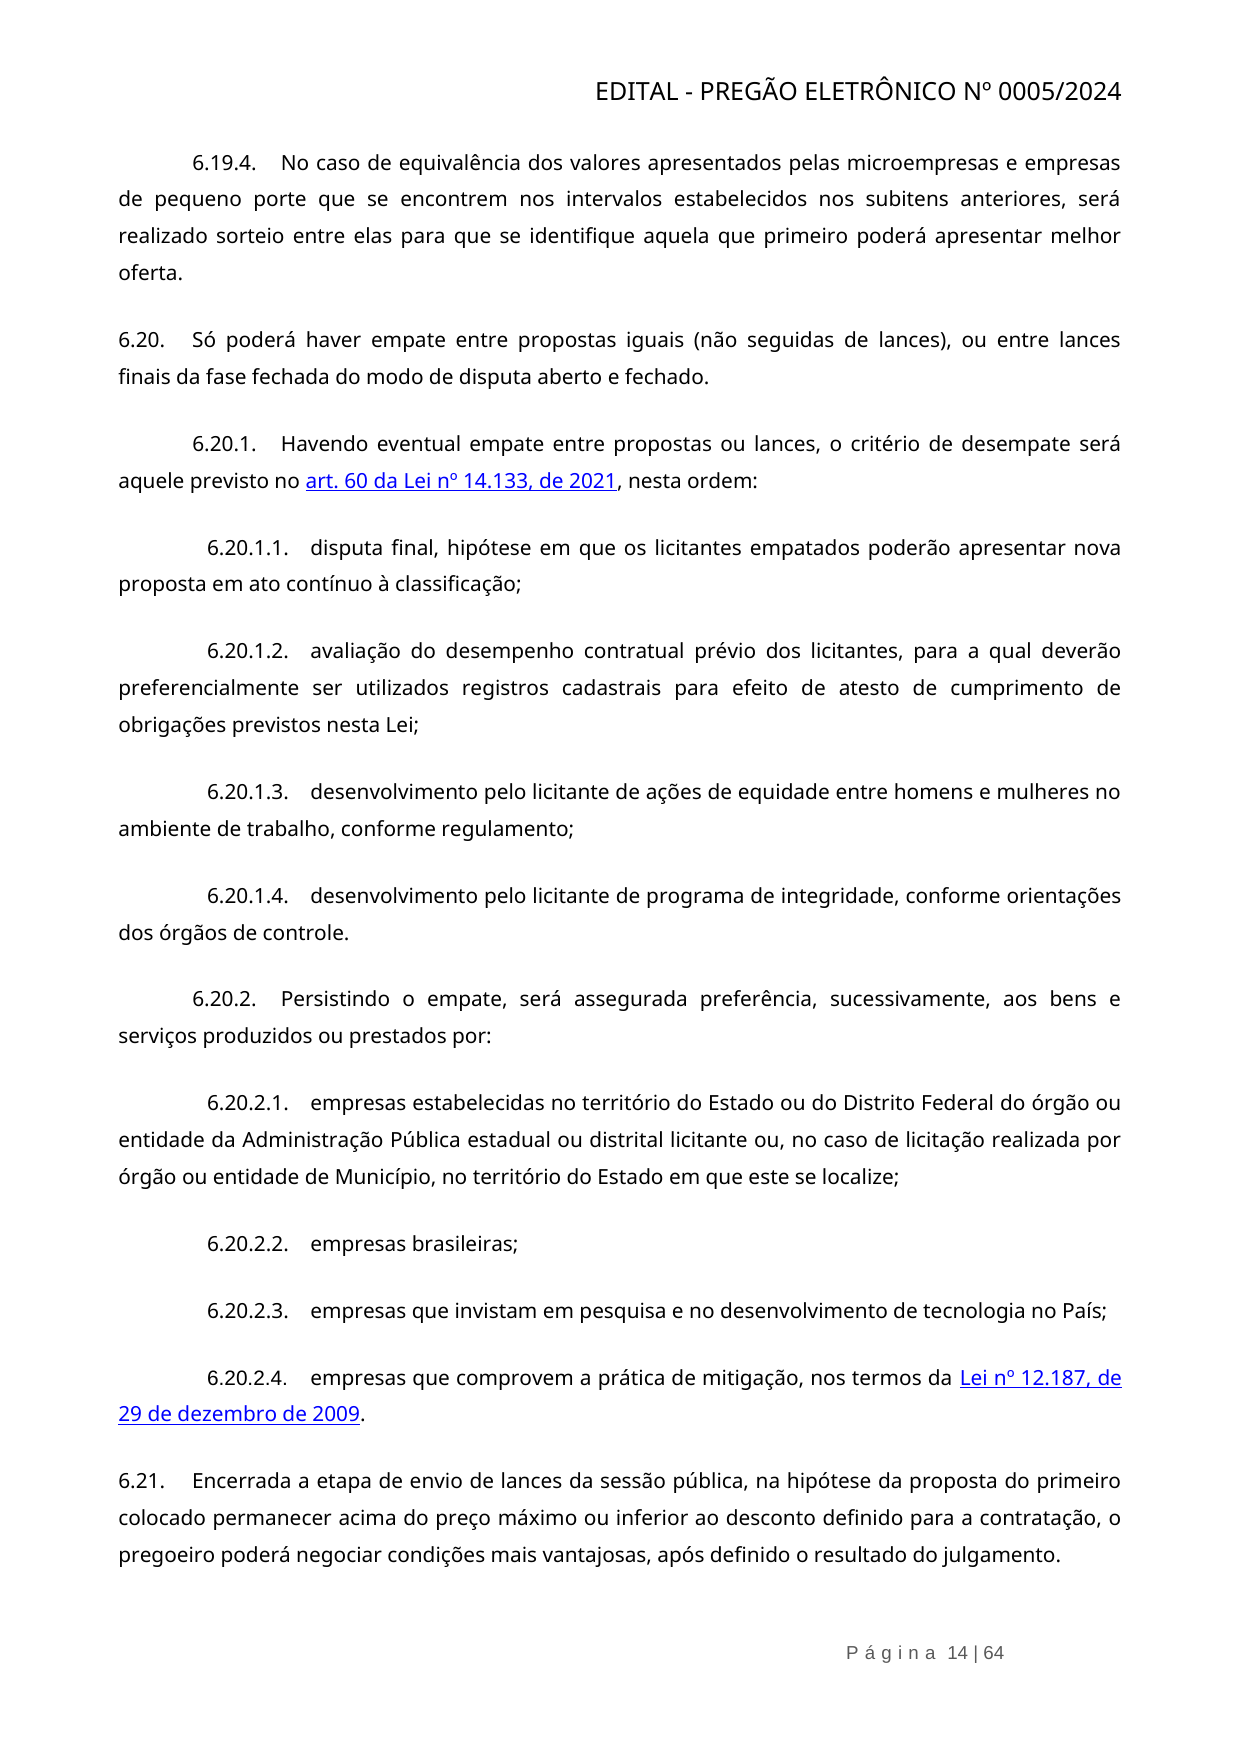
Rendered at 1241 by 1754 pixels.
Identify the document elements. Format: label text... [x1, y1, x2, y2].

list empresas estabelecidas no território do Estado ou do Distrito Federal do órgão ou entidade da Administração Pública estadual ou distrital licitante ou, no caso de licitação realizada por órgão ou entidade de Município, no território do Estado em que este se localize; [118, 1088, 1122, 1191]
list No caso de equivalência dos valores apresentados pelas microempresas e empresas de pequeno porte que se encontrem nos intervalos estabelecidos nos subitens anteriores, será realizado sorteio entre elas para que se identifique aquela que primeiro poderá apresentar melhor oferta. [118, 148, 1122, 287]
list disputa final, hipótese em que os licitantes empatados poderão apresentar nova proposta em ato contínuo à classificação; [118, 533, 1122, 598]
list desenvolvimento pelo licitante de programa de integridade, conforme orientações dos órgãos de controle. [118, 881, 1122, 946]
list Havendo eventual empate entre propostas ou lances, o critério de desempate será aquele previsto no art. 60 da Lei nº 14.133, de 2021, nesta ordem: [118, 429, 1122, 494]
list Persistindo o empate, será assegurada preferência, sucessivamente, aos bens e serviços produzidos ou prestados por: [118, 984, 1122, 1050]
list empresas que comprovem a prática de mitigação, nos termos da Lei nº 12.187, de 29 de dezembro de 2009. [118, 1363, 1122, 1428]
list avaliação do desempenho contratual prévio dos licitantes, para a qual deverão preferencialmente ser utilizados registros cadastrais para efeito de atesto de cumprimento de obrigações previstos nesta Lei; [118, 636, 1122, 739]
list desenvolvimento pelo licitante de ações de equidade entre homens e mulheres no ambiente de trabalho, conforme regulamento; [118, 777, 1122, 842]
list Encerrada a etapa de envio de lances da sessão pública, na hipótese da proposta do primeiro colocado permanecer acima do preço máximo ou inferior ao desconto definido para a contratação, o pregoeiro poderá negociar condições mais vantajosas, após definido o resultado do julgamento. [118, 1466, 1122, 1569]
list empresas que invistam em pesquisa e no desenvolvimento de tecnologia no País; [118, 1296, 1122, 1324]
list empresas brasileiras; [118, 1229, 1122, 1257]
list Só poderá haver empate entre propostas iguais (não seguidas de lances), ou entre lances finais da fase fechada do modo de disputa aberto e fechado. [118, 325, 1122, 391]
